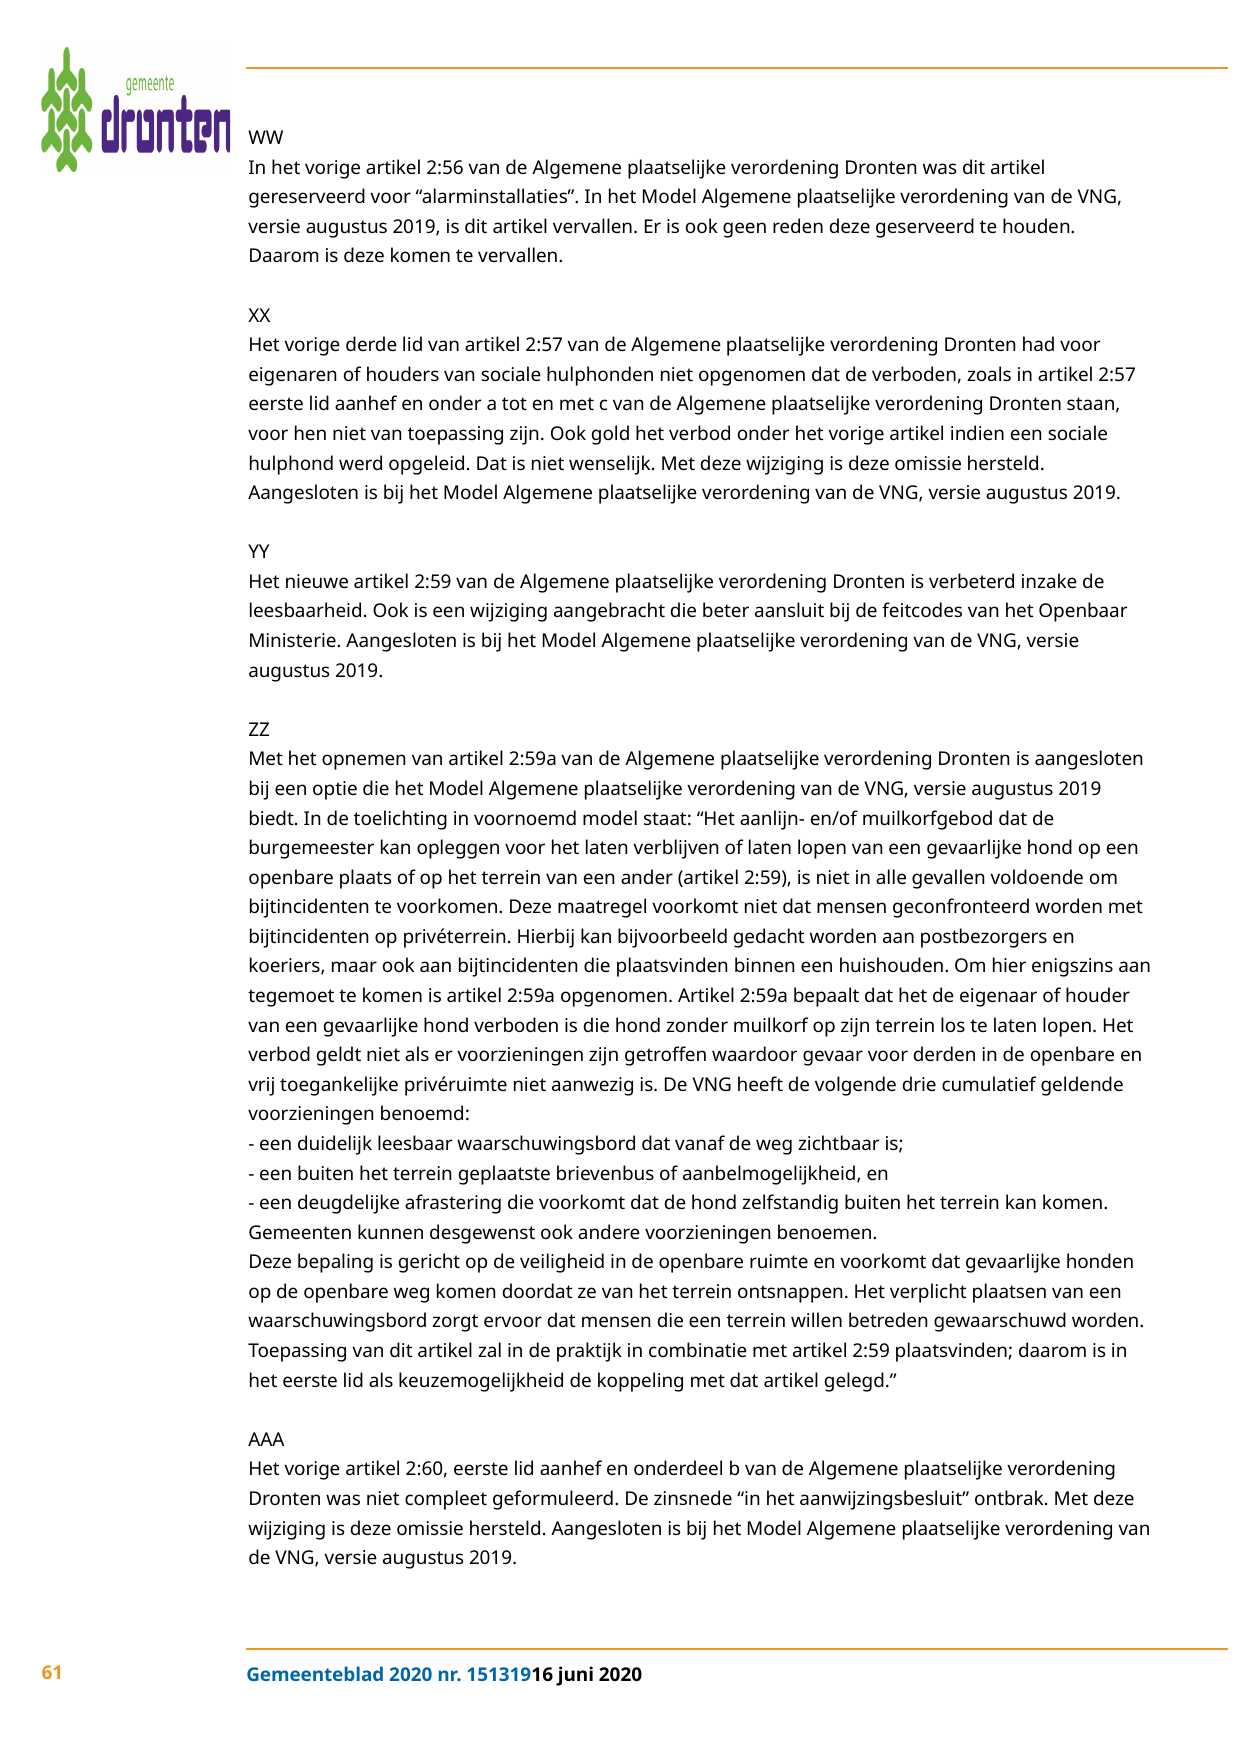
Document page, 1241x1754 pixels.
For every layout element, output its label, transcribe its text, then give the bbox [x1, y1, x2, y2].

text Met het opnemen van artikel 2:59a van de Algemene plaatselijke verordening Dronten is aangesloten bij een optie die het Model Algemene plaatselijke verordening van de VNG, versie augustus 2019 biedt. In de toelichting in voornoemd model staat: “Het aanlijn- en/of muilkorfgebod dat de burgemeester kan opleggen voor het laten verblijven of laten lopen van een gevaarlijke hond op een openbare plaats of op het terrein van een ander (artikel 2:59), is niet in alle gevallen voldoende om bijtincidenten te voorkomen. Deze maatregel voorkomt niet dat mensen geconfronteerd worden met bijtincidenten op privéterrein. Hierbij kan bijvoorbeeld gedacht worden aan postbezorgers en koeriers, maar ook aan bijtincidenten die plaatsvinden binnen een huishouden. Om hier enigszins aan tegemoet te komen is artikel 2:59a opgenomen. Artikel 2:59a bepaalt dat het de eigenaar of houder van een gevaarlijke hond verboden is die hond zonder muilkorf op zijn terrein los te laten lopen. Het verbod geldt niet als er voorzieningen zijn getroffen waardoor gevaar voor derden in de openbare en vrij toegankelijke privéruimte niet aanwezig is. De VNG heeft de volgende drie cumulatief geldende voorzieningen benoemd: [248, 746, 1152, 1126]
text WW [248, 124, 1152, 150]
text - een duidelijk leesbaar waarschuwingsbord dat vanaf de weg zichtbaar is; [248, 1130, 1152, 1156]
text XX [248, 302, 1152, 328]
text Gemeenten kunnen desgewenst ook andere voorzieningen benoemen. [248, 1219, 1152, 1245]
text Het vorige artikel 2:60, eerste lid aanhef en onderdeel b van de Algemene plaatselijke verordening Dronten was niet compleet geformuleerd. De zinsnede “in het aanwijzingsbesluit” ontbrak. Met deze wijziging is deze omissie hersteld. Aangesloten is bij het Model Algemene plaatselijke verordening van de VNG, versie augustus 2019. [248, 1456, 1152, 1570]
text AAA [248, 1426, 1152, 1452]
text Het nieuwe artikel 2:59 van de Algemene plaatselijke verordening Dronten is verbeterd inzake de leesbaarheid. Ook is een wijziging aangebracht die beter aansluit bij de feitcodes van het Openbaar Ministerie. Aangesloten is bij het Model Algemene plaatselijke verordening van de VNG, versie augustus 2019. [248, 568, 1152, 683]
text YY [248, 538, 1152, 564]
text - een buiten het terrein geplaatste brievenbus of aanbelmogelijkheid, en [248, 1160, 1152, 1186]
picture [41, 47, 231, 172]
text Het vorige derde lid van artikel 2:57 van de Algemene plaatselijke verordening Dronten had voor eigenaren of houders van sociale hulphonden niet opgenomen dat de verboden, zoals in artikel 2:57 eerste lid aanhef en onder a tot en met c van de Algemene plaatselijke verordening Dronten staan, voor hen niet van toepassing zijn. Ook gold het verbod onder het vorige artikel indien een sociale hulphond werd opgeleid. Dat is niet wenselijk. Met deze wijziging is deze omissie hersteld. Aangesloten is bij het Model Algemene plaatselijke verordening van de VNG, versie augustus 2019. [248, 331, 1152, 505]
text - een deugdelijke afrastering die voorkomt dat de hond zelfstandig buiten het terrein kan komen. [248, 1189, 1152, 1215]
text ZZ [248, 716, 1152, 742]
text Deze bepaling is gericht op de veiligheid in de openbare ruimte en voorkomt dat gevaarlijke honden op de openbare weg komen doordat ze van het terrein ontsnappen. Het verplicht plaatsen van een waarschuwingsbord zorgt ervoor dat mensen die een terrein willen betreden gewaarschuwd worden. Toepassing van dit artikel zal in de praktijk in combinatie met artikel 2:59 plaatsvinden; daarom is in het eerste lid als keuzemogelijkheid de koppeling met dat artikel gelegd.” [248, 1248, 1152, 1393]
text In het vorige artikel 2:56 van de Algemene plaatselijke verordening Dronten was dit artikel gereserveerd voor “alarminstallaties”. In het Model Algemene plaatselijke verordening van de VNG, versie augustus 2019, is dit artikel vervallen. Er is ook geen reden deze geserveerd te houden. Daarom is deze komen te vervallen. [248, 154, 1152, 268]
